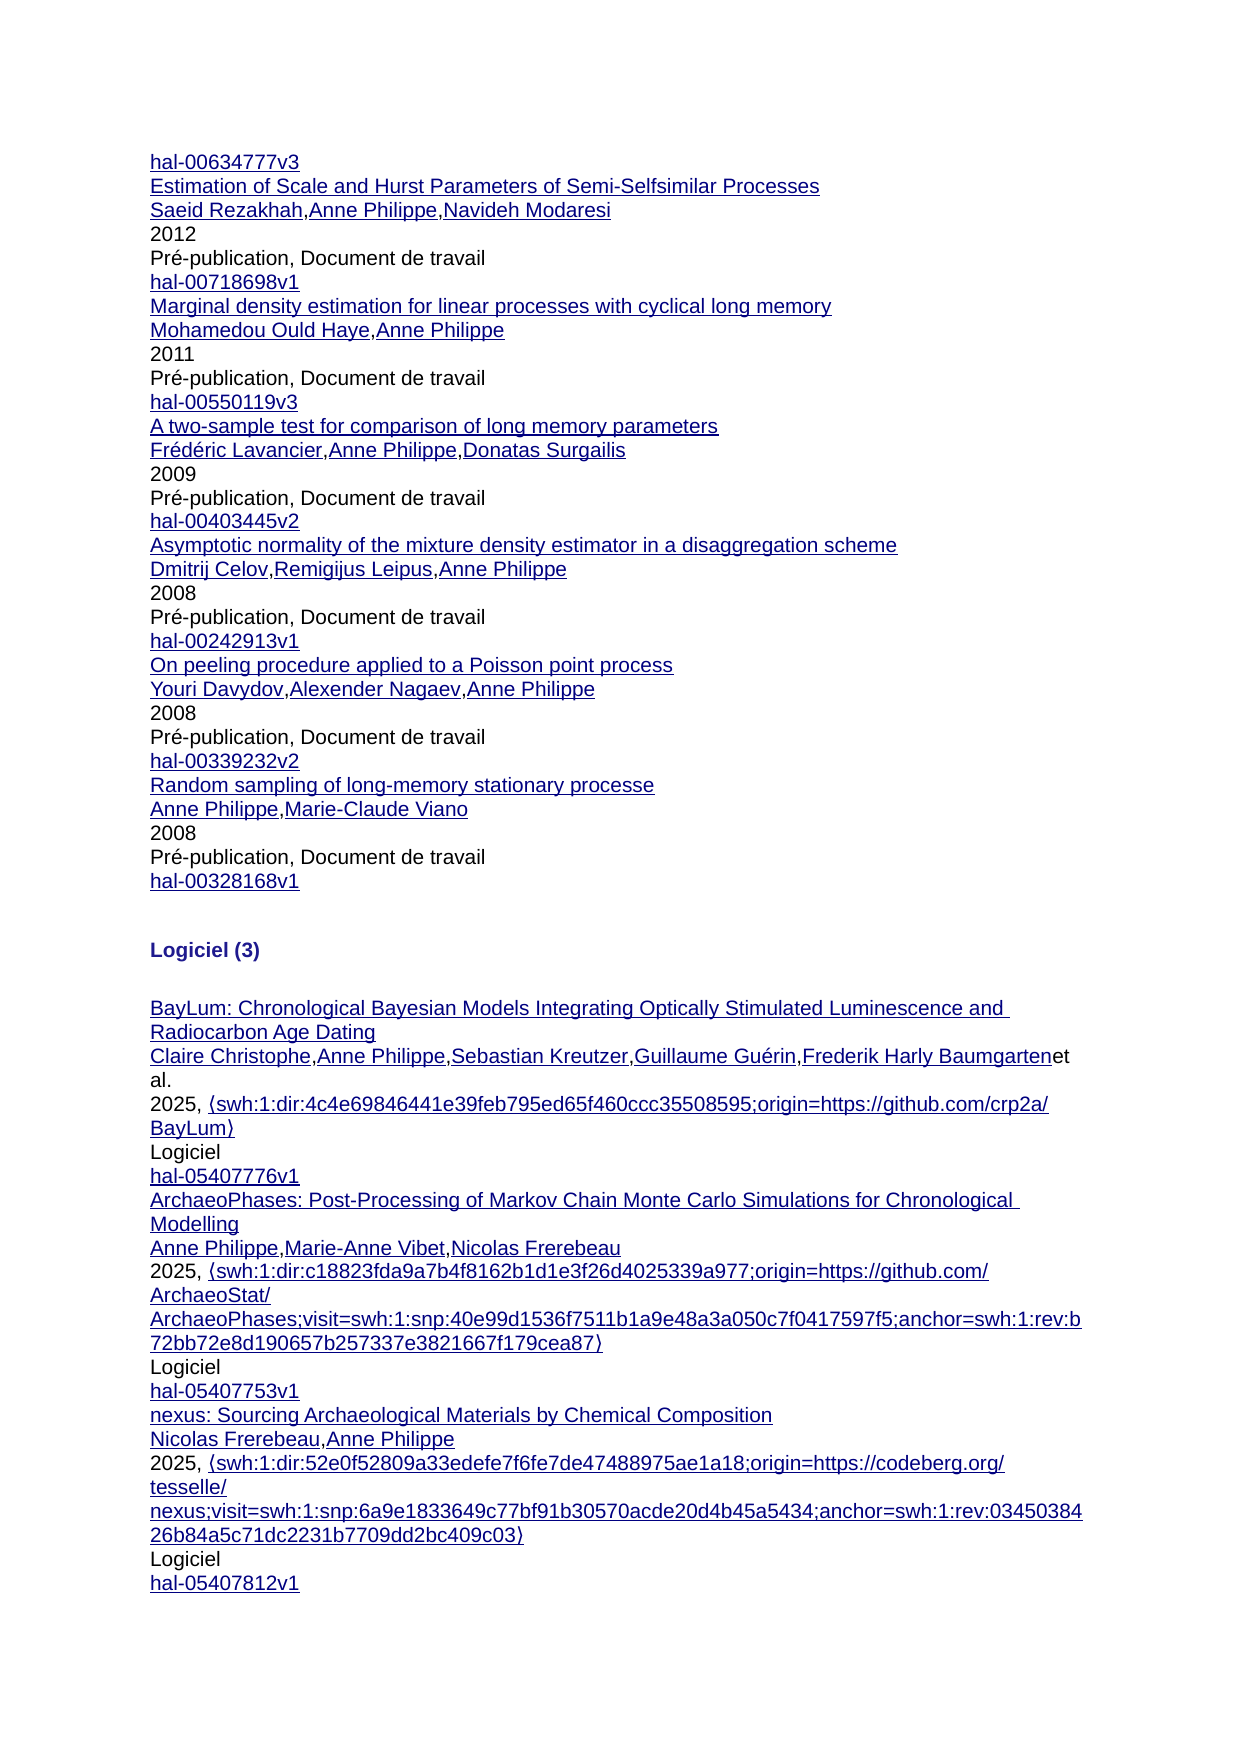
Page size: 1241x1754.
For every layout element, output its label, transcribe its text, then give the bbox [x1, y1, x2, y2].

subtitle Logiciel (3) [150, 937, 1090, 961]
table_cell A two-sample test for comparison of long memory parameters Frédéric Lavancier,Anne Philippe,Donatas Surgailis 2009 Pré-publication, Document de travail hal-00403445v2 [150, 414, 1090, 533]
table_cell Random sampling of long-memory stationary processe Anne Philippe,Marie-Claude Viano 2008 Pré-publication, Document de travail hal-00328168v1 [150, 773, 1090, 893]
table_cell ArchaeoPhases: Post-Processing of Markov Chain Monte Carlo Simulations for Chronological Modelling Anne Philippe,Marie-Anne Vibet,Nicolas Frerebeau 2025, ⟨swh:1:dir:c18823fda9a7b4f8162b1d1e3f26d4025339a977;origin=https://github.com/ArchaeoStat/ArchaeoPhases;visit=swh:1:snp:40e99d1536f7511b1a9e48a3a050c7f0417597f5;anchor=swh:1:rev:b72bb72e8d190657b257337e3821667f179cea87⟩ Logiciel hal-05407753v1 [150, 1188, 1090, 1403]
table_cell Marginal density estimation for linear processes with cyclical long memory Mohamedou Ould Haye,Anne Philippe 2011 Pré-publication, Document de travail hal-00550119v3 [150, 294, 1090, 413]
table_cell On peeling procedure applied to a Poisson point process Youri Davydov,Alexender Nagaev,Anne Philippe 2008 Pré-publication, Document de travail hal-00339232v2 [150, 653, 1090, 773]
table_header BayLum: Chronological Bayesian Models Integrating Optically Stimulated Luminescence and Radiocarbon Age Dating Claire Christophe,Anne Philippe,Sebastian Kreutzer,Guillaume Guérin,Frederik Harly Baumgartenet al. 2025, ⟨swh:1:dir:4c4e69846441e39feb795ed65f460ccc35508595;origin=https://github.com/crp2a/BayLum⟩ Logiciel hal-05407776v1 [150, 996, 1090, 1187]
table_cell Estimation of Scale and Hurst Parameters of Semi-Selfsimilar Processes Saeid Rezakhah,Anne Philippe,Navideh Modaresi 2012 Pré-publication, Document de travail hal-00718698v1 [150, 174, 1090, 294]
table_cell Asymptotic normality of the mixture density estimator in a disaggregation scheme Dmitrij Celov,Remigijus Leipus,Anne Philippe 2008 Pré-publication, Document de travail hal-00242913v1 [150, 533, 1090, 653]
table_cell hal-00634777v3 [150, 150, 1090, 174]
table_cell nexus: Sourcing Archaeological Materials by Chemical Composition Nicolas Frerebeau,Anne Philippe 2025, ⟨swh:1:dir:52e0f52809a33edefe7f6fe7de47488975ae1a18;origin=https://codeberg.org/tesselle/nexus;visit=swh:1:snp:6a9e1833649c77bf91b30570acde20d4b45a5434;anchor=swh:1:rev:0345038426b84a5c71dc2231b7709dd2bc409c03⟩ Logiciel hal-05407812v1 [150, 1403, 1090, 1595]
